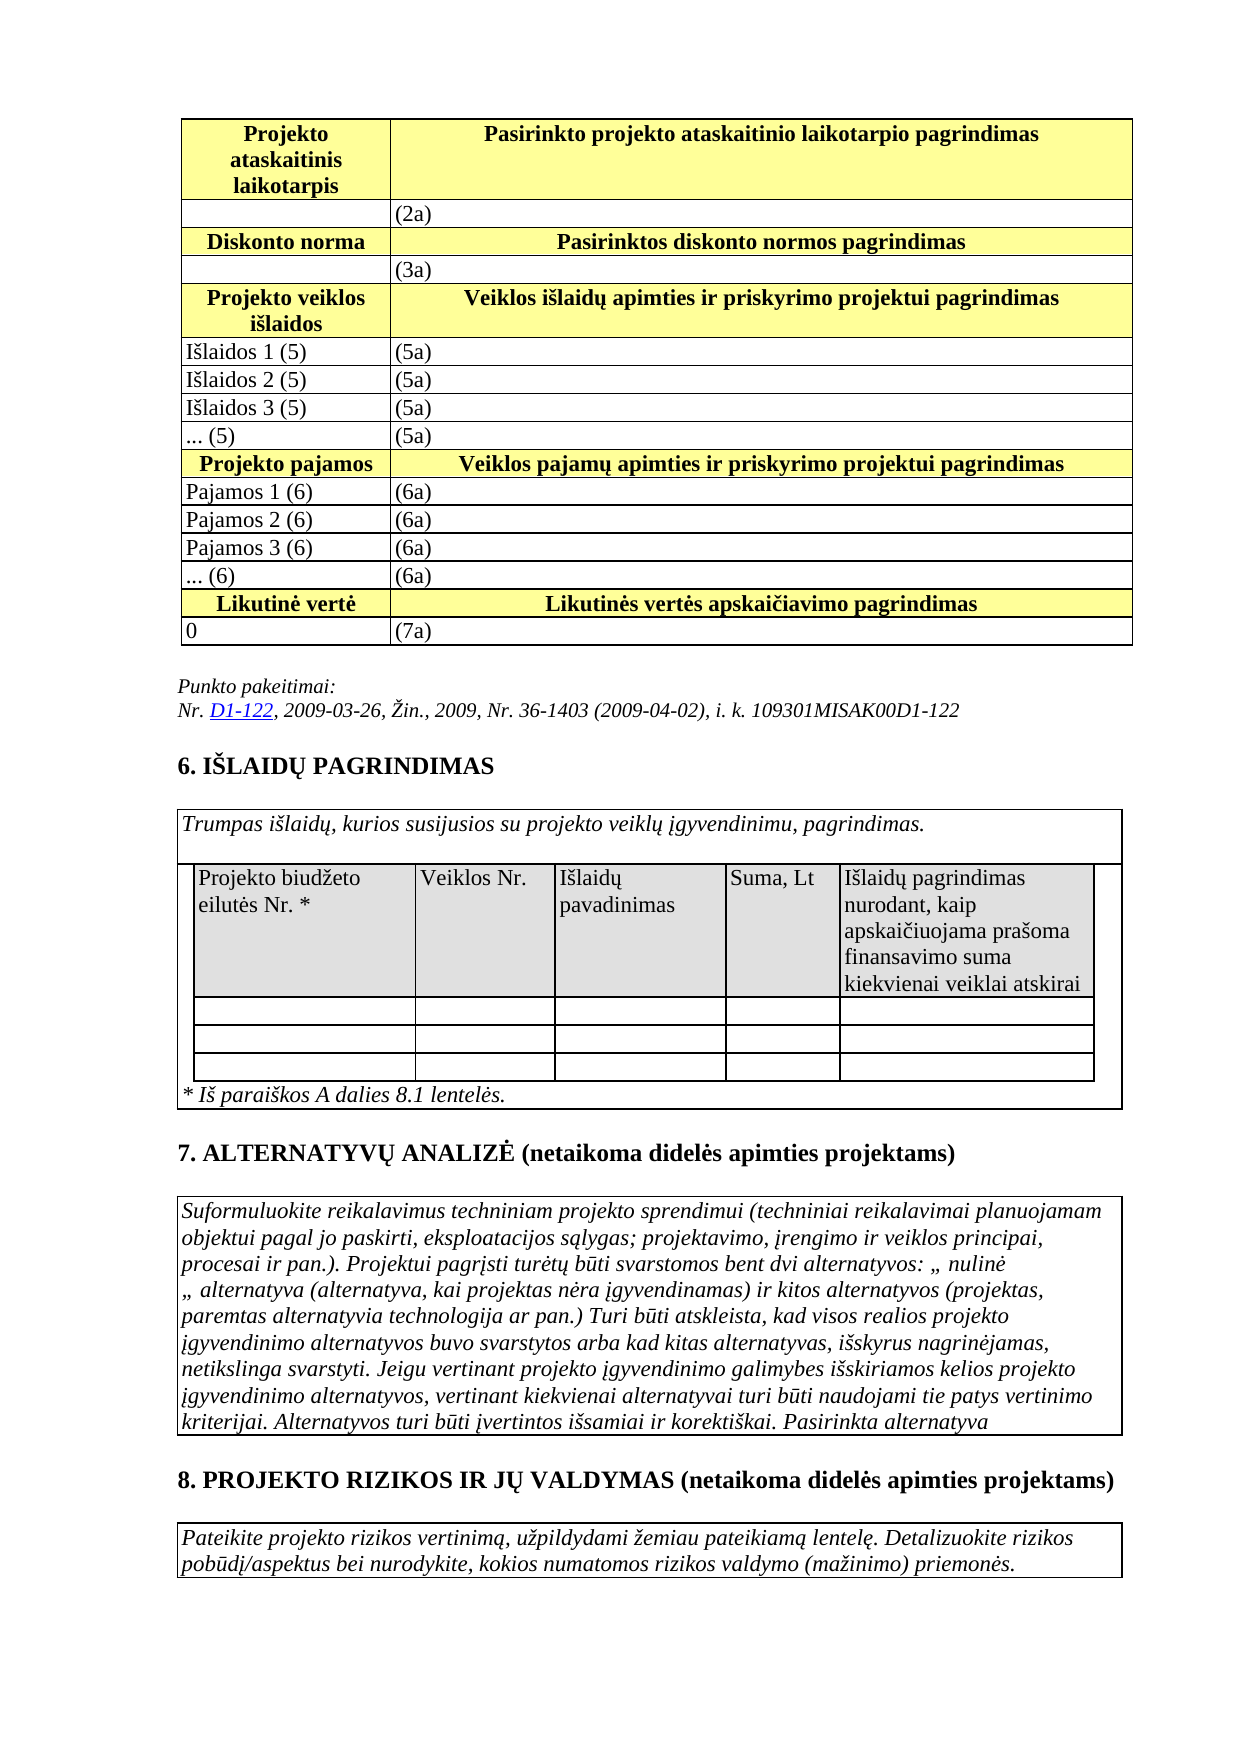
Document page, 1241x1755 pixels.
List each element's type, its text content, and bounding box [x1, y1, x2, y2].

table_cell Išlaidos 1 (5) [182, 338, 390, 365]
table_header Suformuluokite reikalavimus techniniam projekto sprendimui (techniniai reikalavimai planuojamam objektui pagal jo paskirti, eksploatacijos sąlygas; projektavimo, įrengimo ir veiklos principai, procesai ir pan.). Projektui pagrįsti turėtų būti svarstomos bent dvi alternatyvos: „ nulinė „ alternatyva (alternatyva, kai projektas nėra įgyvendinamas) ir kitos alternatyvos (projektas, paremtas alternatyvia technologija ar pan.) Turi būti atskleista, kad visos realios projekto įgyvendinimo alternatyvos buvo svarstytos arba kad kitas alternatyvas, išskyrus nagrinėjamas, netikslinga svarstyti. Jeigu vertinant projekto įgyvendinimo galimybes išskiriamos kelios projekto įgyvendinimo alternatyvos, vertinant kiekvienai alternatyvai turi būti naudojami tie patys vertinimo kriterijai. Alternatyvos turi būti įvertintos išsamiai ir korektiškai. Pasirinkta alternatyva [178, 1197, 1121, 1434]
table_cell [182, 256, 390, 282]
table_cell (5a) [391, 338, 1132, 365]
table_cell [178, 996, 193, 1024]
text 6. IŠLAIDŲ PAGRINDIMAS [177, 751, 1122, 780]
table_cell (5a) [391, 394, 1132, 421]
table_cell Likutinės vertės apskaičiavimo pagrindimas [391, 590, 1132, 616]
table_cell (6a) [391, 562, 1132, 588]
text 8. PROJEKTO RIZIKOS IR JŲ VALDYMAS (netaikoma didelės apimties projektams) [177, 1465, 1122, 1493]
table_cell [416, 1026, 554, 1052]
table_cell Pasirinktos diskonto normos pagrindimas [391, 228, 1132, 254]
table_cell Projekto biudžeto eilutės Nr. * [195, 865, 415, 996]
table_cell [1095, 1052, 1121, 1080]
table_cell Pajamos 1 (6) [182, 478, 390, 504]
table_cell ... (5) [182, 422, 390, 448]
table_cell Veiklos išlaidų apimties ir priskyrimo projektui pagrindimas [391, 284, 1132, 337]
table_cell [841, 998, 1093, 1024]
table_cell Pasirinkto projekto ataskaitinio laikotarpio pagrindimas [391, 120, 1132, 199]
table_cell [841, 1026, 1093, 1052]
table_cell 0 [182, 618, 390, 644]
table_cell (5a) [391, 422, 1132, 448]
table_cell [1095, 1024, 1121, 1052]
table_cell [182, 200, 390, 227]
table_cell [178, 865, 193, 996]
table_cell (6a) [391, 534, 1132, 560]
table_cell [178, 1024, 193, 1052]
table_cell Projekto ataskaitinis laikotarpis [182, 120, 390, 199]
table_cell Projekto veiklos išlaidos [182, 284, 390, 337]
table_cell (3a) [391, 256, 1132, 282]
table_cell (7a) [391, 618, 1132, 644]
table_cell Likutinė vertė [182, 590, 390, 616]
table_cell * Iš paraiškos A dalies 8.1 lentelės. [178, 1080, 1121, 1108]
table_cell (5a) [391, 366, 1132, 393]
table_header Pateikite projekto rizikos vertinimą, užpildydami žemiau pateikiamą lentelę. Detalizuokite rizikos pobūdį/aspektus bei nurodykite, kokios numatomos rizikos valdymo (mažinimo) priemonės. [178, 1524, 1121, 1576]
table_cell Išlaidos 2 (5) [182, 366, 390, 393]
table_cell (6a) [391, 506, 1132, 532]
table_cell [416, 1054, 554, 1080]
table_cell [841, 1054, 1093, 1080]
table_cell Projekto pajamos [182, 450, 390, 476]
table_cell [727, 1054, 839, 1080]
table_cell [178, 1052, 193, 1080]
table_header Trumpas išlaidų, kurios susijusios su projekto veiklų įgyvendinimu, pagrindimas. [178, 810, 1121, 863]
table_cell Išlaidos 3 (5) [182, 394, 390, 421]
table_cell ... (6) [182, 562, 390, 588]
table_cell [195, 998, 415, 1024]
table_cell [556, 1054, 725, 1080]
table_cell [556, 998, 725, 1024]
table_cell Veiklos pajamų apimties ir priskyrimo projektui pagrindimas [391, 450, 1132, 476]
table_cell (2a) [391, 200, 1132, 227]
table_cell Veiklos Nr. [416, 865, 554, 996]
table_cell Išlaidų pagrindimas nurodant, kaip apskaičiuojama prašoma finansavimo suma kiekvienai veiklai atskirai [841, 865, 1093, 996]
text Punkto pakeitimai: [177, 674, 1122, 698]
table_cell Pajamos 3 (6) [182, 534, 390, 560]
table_cell [416, 998, 554, 1024]
table_cell [727, 998, 839, 1024]
table_cell Pajamos 2 (6) [182, 506, 390, 532]
table_cell [195, 1054, 415, 1080]
table_cell (6a) [391, 478, 1132, 504]
table_cell [195, 1026, 415, 1052]
table_cell [1095, 996, 1121, 1024]
table_cell [1095, 865, 1121, 996]
table_cell Išlaidų pavadinimas [556, 865, 725, 996]
table_cell Suma, Lt [727, 865, 839, 996]
text 7. ALTERNATYVŲ ANALIZĖ (netaikoma didelės apimties projektams) [177, 1138, 1122, 1167]
table_cell [727, 1026, 839, 1052]
text Nr. D1-122, 2009-03-26, Žin., 2009, Nr. 36-1403 (2009-04-02), i. k. 109301MISAK00D1-122 [177, 698, 1122, 722]
table_cell [556, 1026, 725, 1052]
table_cell Diskonto norma [182, 228, 390, 254]
